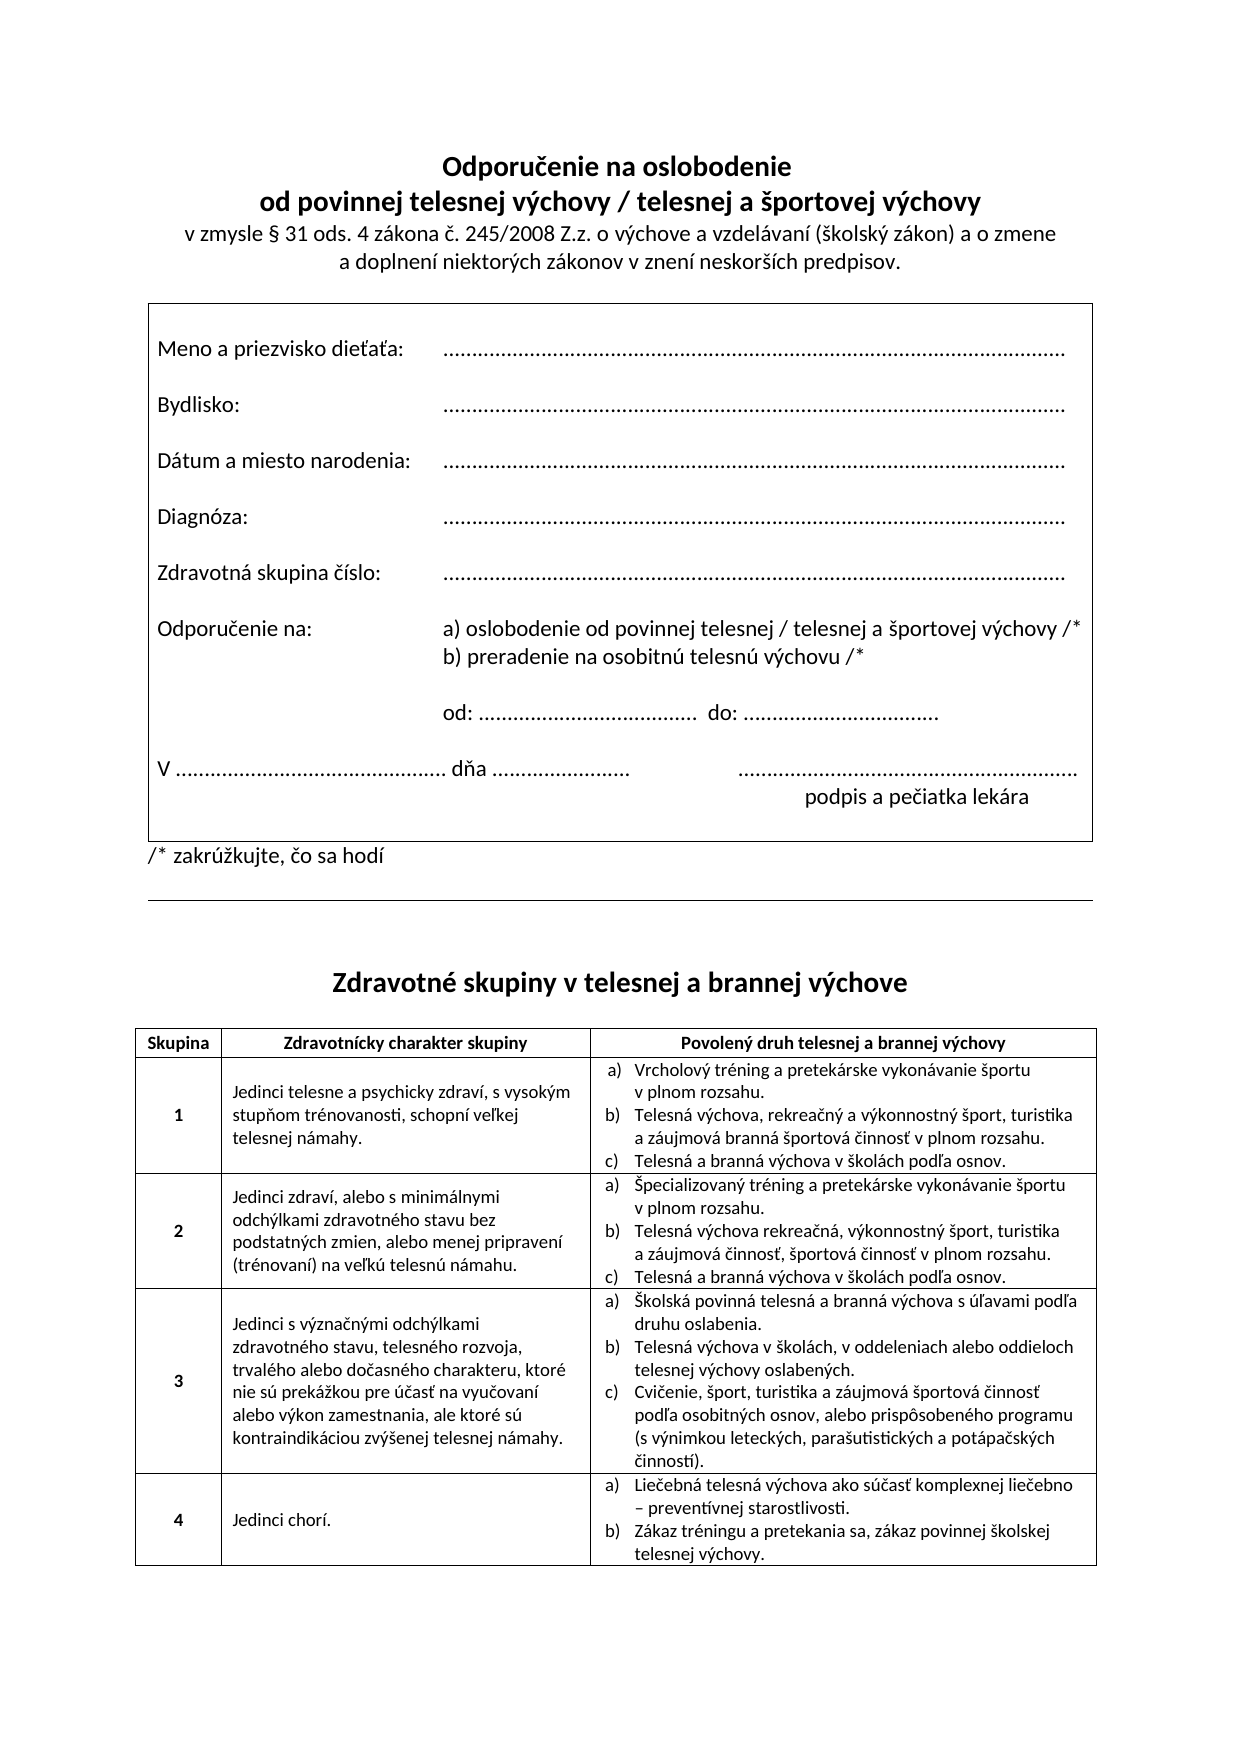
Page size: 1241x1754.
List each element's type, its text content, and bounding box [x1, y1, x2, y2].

text V ............................................... dňa ........................ ........................................................... [149, 751, 1092, 779]
table_cell Jedinci zdraví, alebo s minimálnymi odchýlkami zdravotného stavu bez podstatných zmien, alebo menej pripravení (trénovaní) na veľkú telesnú námahu. [222, 1174, 590, 1288]
table_cell Vrcholový tréning a pretekárske vykonávanie športu v plnom rozsahu. Telesná výchova, rekreačný a výkonnostný šport, turistika a záujmová branná športová činnosť v plnom rozsahu. Telesná a branná výchova v školách podľa osnov. [591, 1058, 1096, 1172]
text Zdravotné skupiny v telesnej a brannej výchove [148, 964, 1093, 1000]
text v zmysle § 31 ods. 4 zákona č. 245/2008 Z.z. o výchove a vzdelávaní (školský zákon) a o zmene a doplnení niektorých zákonov v znení neskorších predpisov. [148, 219, 1093, 275]
text /* zakrúžkujte, čo sa hodí [148, 842, 1093, 869]
table_cell 3 [136, 1289, 221, 1472]
table_cell 1 [136, 1058, 221, 1172]
table_cell 4 [136, 1474, 221, 1565]
table_cell Liečebná telesná výchova ako súčasť komplexnej liečebno – preventívnej starostlivosti. Zákaz tréningu a pretekania sa, zákaz povinnej školskej telesnej výchovy. [591, 1474, 1096, 1565]
table_header Zdravotnícky charakter skupiny [222, 1029, 590, 1057]
table_cell Školská povinná telesná a branná výchova s úľavami podľa druhu oslabenia. Telesná výchova v školách, v oddeleniach alebo oddieloch telesnej výchovy oslabených. Cvičenie, šport, turistika a záujmová športová činnosť podľa osobitných osnov, alebo prispôsobeného programu (s výnimkou leteckých, parašutistických a potápačských činností). [591, 1289, 1096, 1472]
table_cell 2 [136, 1174, 221, 1288]
text Odporučenie na: a) oslobodenie od povinnej telesnej / telesnej a športovej výchovy /* [149, 611, 1092, 639]
text od povinnej telesnej výchovy / telesnej a športovej výchovy [148, 183, 1093, 219]
table_cell Jedinci telesne a psychicky zdraví, s vysokým stupňom trénovanosti, schopní veľkej telesnej námahy. [222, 1058, 590, 1172]
text Zdravotná skupina číslo: ............................................................................................................ [149, 555, 1092, 586]
text od: ...................................... do: .................................. [149, 695, 1092, 726]
text Odporučenie na oslobodenie [148, 148, 1093, 183]
text b) preradenie na osobitnú telesnú výchovu /* [149, 639, 1092, 670]
table_cell Jedinci chorí. [222, 1474, 590, 1565]
table_header Povolený druh telesnej a brannej výchovy [591, 1029, 1096, 1057]
table_cell Špecializovaný tréning a pretekárske vykonávanie športu v plnom rozsahu. Telesná výchova rekreačná, výkonnostný šport, turistika a záujmová činnosť, športová činnosť v plnom rozsahu. Telesná a branná výchova v školách podľa osnov. [591, 1174, 1096, 1288]
text podpis a pečiatka lekára [149, 779, 1092, 810]
text Dátum a miesto narodenia: ............................................................................................................ [149, 443, 1092, 474]
text Meno a priezvisko dieťaťa: ............................................................................................................ [149, 331, 1092, 362]
text Bydlisko: ............................................................................................................ [149, 387, 1092, 418]
table_header Skupina [136, 1029, 221, 1057]
table_cell Jedinci s význačnými odchýlkami zdravotného stavu, telesného rozvoja, trvalého alebo dočasného charakteru, ktoré nie sú prekážkou pre účasť na vyučovaní alebo výkon zamestnania, ale ktoré sú kontraindikáciou zvýšenej telesnej námahy. [222, 1289, 590, 1472]
text Diagnóza: ............................................................................................................ [149, 499, 1092, 530]
